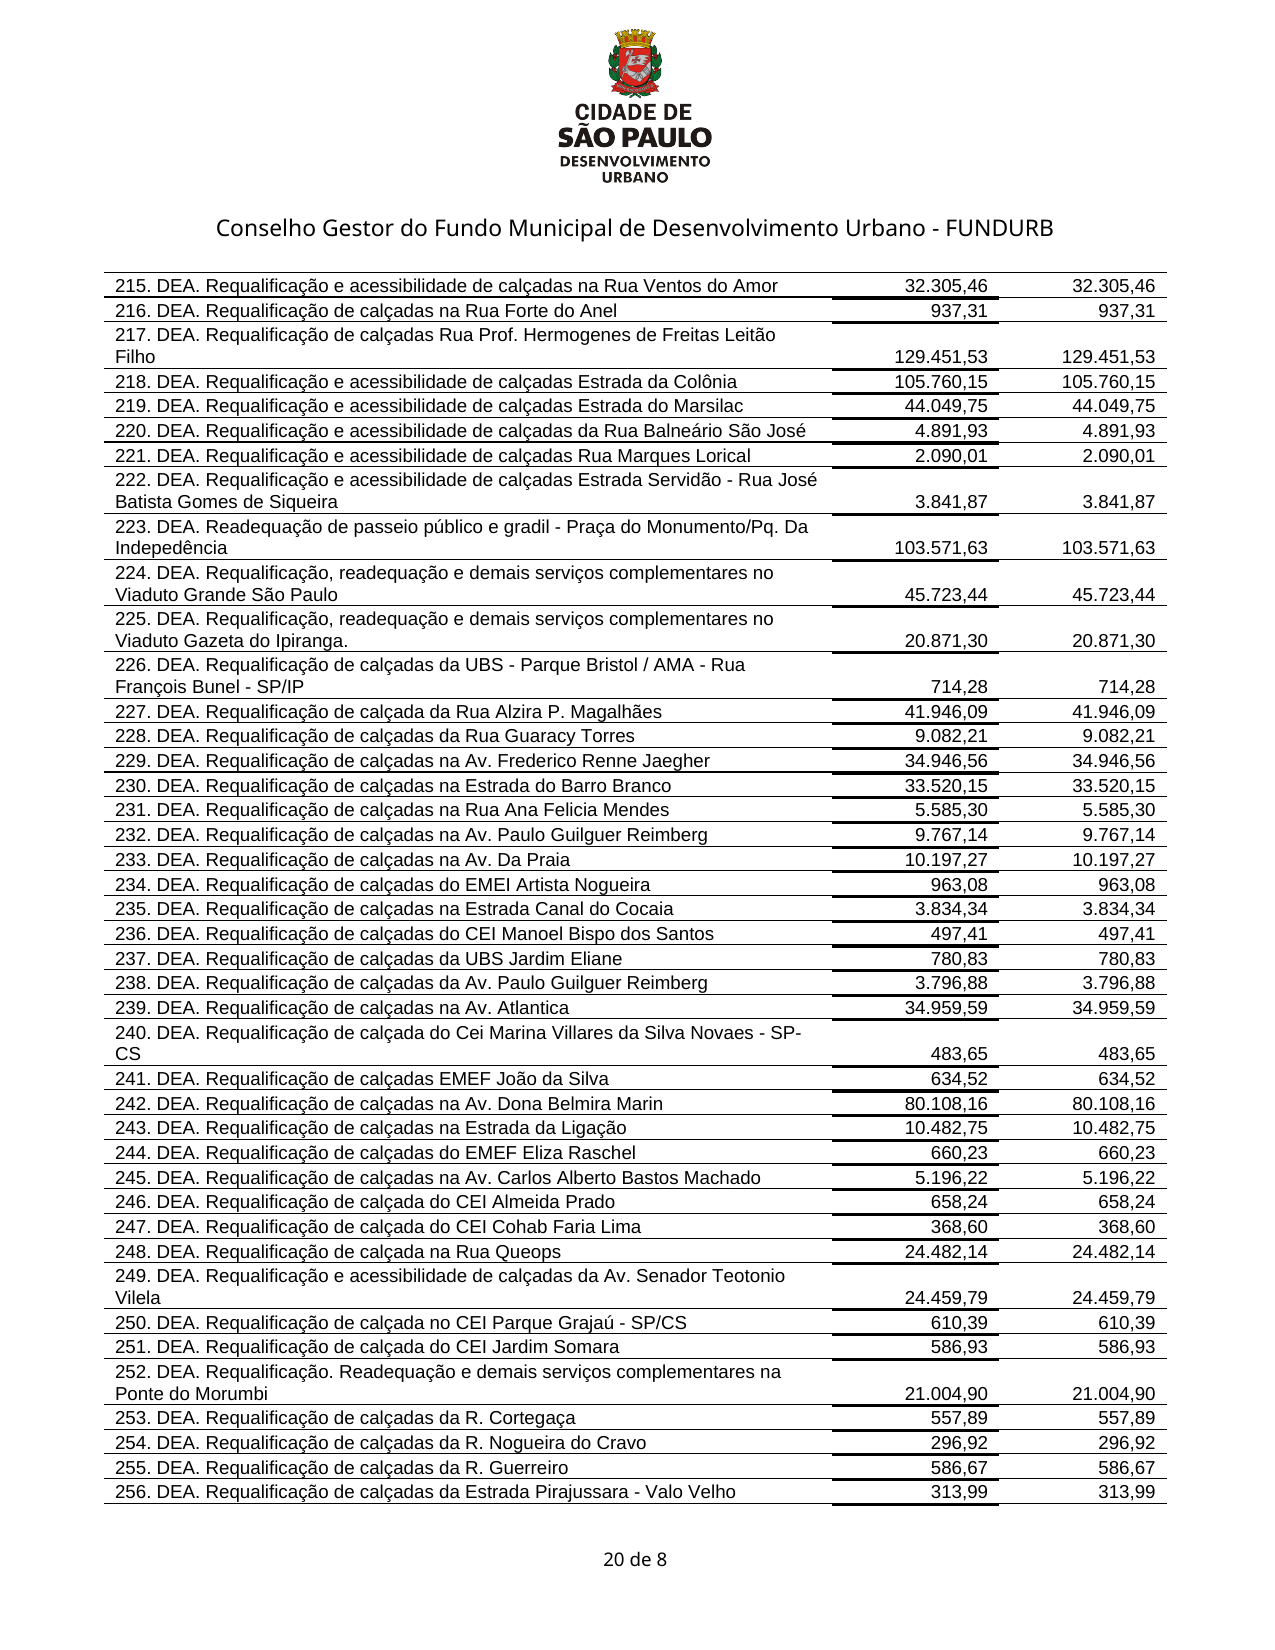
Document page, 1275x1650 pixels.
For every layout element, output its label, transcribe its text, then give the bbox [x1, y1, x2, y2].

table_cell 368,60 [999, 1214, 1167, 1237]
table_cell 253. DEA. Requalificação de calçadas da R. Cortegaça [104, 1405, 832, 1429]
table_cell 240. DEA. Requalificação de calçada do Cei Marina Villares da Silva Novaes - SP-CS [104, 1019, 832, 1064]
table_cell 660,23 [832, 1142, 999, 1163]
table_cell 44.049,75 [999, 393, 1167, 417]
table_cell 229. DEA. Requalificação de calçadas na Av. Frederico Renne Jaegher [104, 748, 832, 771]
table_cell 129.451,53 [999, 322, 1167, 367]
table_cell 634,52 [832, 1068, 999, 1089]
table_cell 234. DEA. Requalificação de calçadas do EMEI Artista Nogueira [104, 871, 832, 895]
table_cell 222. DEA. Requalificação e acessibilidade de calçadas Estrada Servidão - Rua José Batista Gomes de Siqueira [104, 467, 832, 512]
table_cell 780,83 [832, 948, 999, 969]
table_cell 34.959,59 [832, 997, 999, 1018]
table_cell 634,52 [999, 1066, 1167, 1089]
table_cell 34.946,56 [999, 748, 1167, 771]
table_cell 497,41 [832, 923, 999, 944]
table_cell 9.767,14 [832, 824, 999, 846]
table_cell 610,39 [832, 1311, 999, 1333]
table_cell 20.871,30 [832, 608, 999, 651]
table_cell 24.482,14 [999, 1239, 1167, 1262]
table_cell 3.834,34 [832, 898, 999, 919]
table_cell 21.004,90 [999, 1359, 1167, 1404]
table_cell 80.108,16 [999, 1090, 1167, 1114]
table_cell 32.305,46 [832, 273, 999, 296]
table_cell 232. DEA. Requalificação de calçadas na Av. Paulo Guilguer Reimberg [104, 822, 832, 846]
table_cell 246. DEA. Requalificação de calçada do CEI Almeida Prado [104, 1189, 832, 1213]
table_cell 937,31 [832, 300, 999, 321]
table_cell 249. DEA. Requalificação e acessibilidade de calçadas da Av. Senador Teotonio Vilela [104, 1263, 832, 1308]
table_cell 5.585,30 [832, 799, 999, 821]
table_cell 41.946,09 [999, 699, 1167, 722]
table_cell 4.891,93 [999, 418, 1167, 441]
table_cell 34.946,56 [832, 750, 999, 771]
table_cell 24.459,79 [999, 1263, 1167, 1308]
table_cell 714,28 [999, 652, 1167, 697]
table_cell 215. DEA. Requalificação e acessibilidade de calçadas na Rua Ventos do Amor [104, 273, 832, 296]
table_cell 33.520,15 [999, 773, 1167, 796]
table_cell 3.841,87 [999, 467, 1167, 512]
table_cell 10.482,75 [832, 1117, 999, 1139]
table_cell 483,65 [999, 1019, 1167, 1064]
table_cell 32.305,46 [999, 273, 1167, 296]
table_cell 105.760,15 [999, 369, 1167, 392]
table_cell 9.767,14 [999, 822, 1167, 846]
table_cell 5.196,22 [832, 1166, 999, 1188]
table_cell 223. DEA. Readequação de passeio público e gradil - Praça do Monumento/Pq. Da Indepedência [104, 514, 832, 559]
table_cell 3.834,34 [999, 896, 1167, 919]
table_cell 237. DEA. Requalificação de calçadas da UBS Jardim Eliane [104, 945, 832, 969]
table_cell 24.459,79 [832, 1265, 999, 1308]
table_cell 255. DEA. Requalificação de calçadas da R. Guerreiro [104, 1454, 832, 1478]
table_cell 313,99 [999, 1479, 1167, 1503]
table_cell 714,28 [832, 654, 999, 697]
table_cell 254. DEA. Requalificação de calçadas da R. Nogueira do Cravo [104, 1430, 832, 1453]
table_cell 10.197,27 [832, 849, 999, 870]
table_cell 242. DEA. Requalificação de calçadas na Av. Dona Belmira Marin [104, 1090, 832, 1114]
table_cell 10.482,75 [999, 1115, 1167, 1139]
table_cell 216. DEA. Requalificação de calçadas na Rua Forte do Anel [104, 298, 832, 321]
table_cell 218. DEA. Requalificação e acessibilidade de calçadas Estrada da Colônia [104, 369, 832, 392]
table_cell 483,65 [832, 1021, 999, 1064]
table_cell 220. DEA. Requalificação e acessibilidade de calçadas da Rua Balneário São José [104, 418, 832, 441]
table_cell 586,93 [832, 1336, 999, 1358]
table_cell 241. DEA. Requalificação de calçadas EMEF João da Silva [104, 1066, 832, 1089]
table_cell 251. DEA. Requalificação de calçada do CEI Jardim Somara [104, 1334, 832, 1358]
table_cell 221. DEA. Requalificação e acessibilidade de calçadas Rua Marques Lorical [104, 443, 832, 466]
table_cell 238. DEA. Requalificação de calçadas da Av. Paulo Guilguer Reimberg [104, 970, 832, 994]
table_cell 217. DEA. Requalificação de calçadas Rua Prof. Hermogenes de Freitas Leitão Filho [104, 322, 832, 367]
table_cell 231. DEA. Requalificação de calçadas na Rua Ana Felicia Mendes [104, 797, 832, 821]
table_cell 80.108,16 [832, 1093, 999, 1114]
table_cell 252. DEA. Requalificação. Readequação e demais serviços complementares na Ponte do Morumbi [104, 1359, 832, 1404]
table_cell 5.585,30 [999, 797, 1167, 821]
table_cell 963,08 [999, 871, 1167, 895]
table_cell 45.723,44 [999, 560, 1167, 605]
table_cell 228. DEA. Requalificação de calçadas da Rua Guaracy Torres [104, 723, 832, 747]
table_cell 3.796,88 [999, 970, 1167, 994]
table_cell 20.871,30 [999, 606, 1167, 651]
table_cell 103.571,63 [999, 514, 1167, 559]
table_cell 586,67 [999, 1454, 1167, 1478]
table_cell 586,93 [999, 1334, 1167, 1358]
table_cell 243. DEA. Requalificação de calçadas na Estrada da Ligação [104, 1115, 832, 1139]
table_cell 236. DEA. Requalificação de calçadas do CEI Manoel Bispo dos Santos [104, 921, 832, 944]
table_cell 937,31 [999, 298, 1167, 321]
table_cell 224. DEA. Requalificação, readequação e demais serviços complementares no Viaduto Grande São Paulo [104, 560, 832, 605]
table_cell 963,08 [832, 873, 999, 895]
table_cell 4.891,93 [832, 420, 999, 441]
table_cell 44.049,75 [832, 395, 999, 417]
table_cell 129.451,53 [832, 324, 999, 367]
table_cell 245. DEA. Requalificação de calçadas na Av. Carlos Alberto Bastos Machado [104, 1164, 832, 1188]
table_cell 226. DEA. Requalificação de calçadas da UBS - Parque Bristol / AMA - Rua François Bunel - SP/IP [104, 652, 832, 697]
table_cell 3.796,88 [832, 972, 999, 994]
table_cell 296,92 [999, 1430, 1167, 1453]
table_cell 103.571,63 [832, 516, 999, 559]
table_cell 557,89 [832, 1407, 999, 1429]
table_cell 3.841,87 [832, 469, 999, 512]
table_cell 5.196,22 [999, 1164, 1167, 1188]
table_cell 235. DEA. Requalificação de calçadas na Estrada Canal do Cocaia [104, 896, 832, 919]
table_cell 10.197,27 [999, 847, 1167, 870]
table_cell 227. DEA. Requalificação de calçada da Rua Alzira P. Magalhães [104, 699, 832, 722]
table_cell 239. DEA. Requalificação de calçadas na Av. Atlantica [104, 995, 832, 1018]
table_cell 230. DEA. Requalificação de calçadas na Estrada do Barro Branco [104, 773, 832, 796]
table_cell 658,24 [832, 1191, 999, 1213]
table_cell 780,83 [999, 945, 1167, 969]
table_cell 105.760,15 [832, 371, 999, 392]
table_cell 21.004,90 [832, 1361, 999, 1404]
table_cell 9.082,21 [832, 725, 999, 747]
table_cell 256. DEA. Requalificação de calçadas da Estrada Pirajussara - Valo Velho [104, 1479, 832, 1503]
table_cell 247. DEA. Requalificação de calçada do CEI Cohab Faria Lima [104, 1214, 832, 1237]
table_cell 219. DEA. Requalificação e acessibilidade de calçadas Estrada do Marsilac [104, 393, 832, 417]
table_cell 2.090,01 [999, 443, 1167, 466]
table_cell 586,67 [832, 1456, 999, 1478]
table_cell 225. DEA. Requalificação, readequação e demais serviços complementares no Viaduto Gazeta do Ipiranga. [104, 606, 832, 651]
table_cell 2.090,01 [832, 445, 999, 466]
table_cell 250. DEA. Requalificação de calçada no CEI Parque Grajaú - SP/CS [104, 1309, 832, 1333]
table_cell 41.946,09 [832, 701, 999, 722]
table_cell 248. DEA. Requalificação de calçada na Rua Queops [104, 1239, 832, 1262]
table_cell 497,41 [999, 921, 1167, 944]
table_cell 660,23 [999, 1140, 1167, 1163]
table_cell 658,24 [999, 1189, 1167, 1213]
table_cell 34.959,59 [999, 995, 1167, 1018]
table_cell 244. DEA. Requalificação de calçadas do EMEF Eliza Raschel [104, 1140, 832, 1163]
table_cell 368,60 [832, 1216, 999, 1237]
table_cell 24.482,14 [832, 1241, 999, 1262]
table_cell 9.082,21 [999, 723, 1167, 747]
table_cell 233. DEA. Requalificação de calçadas na Av. Da Praia [104, 847, 832, 870]
table_cell 610,39 [999, 1309, 1167, 1333]
table_cell 557,89 [999, 1405, 1167, 1429]
table_cell 296,92 [832, 1432, 999, 1453]
table_cell 313,99 [832, 1481, 999, 1503]
table_cell 45.723,44 [832, 562, 999, 605]
table_cell 33.520,15 [832, 775, 999, 796]
